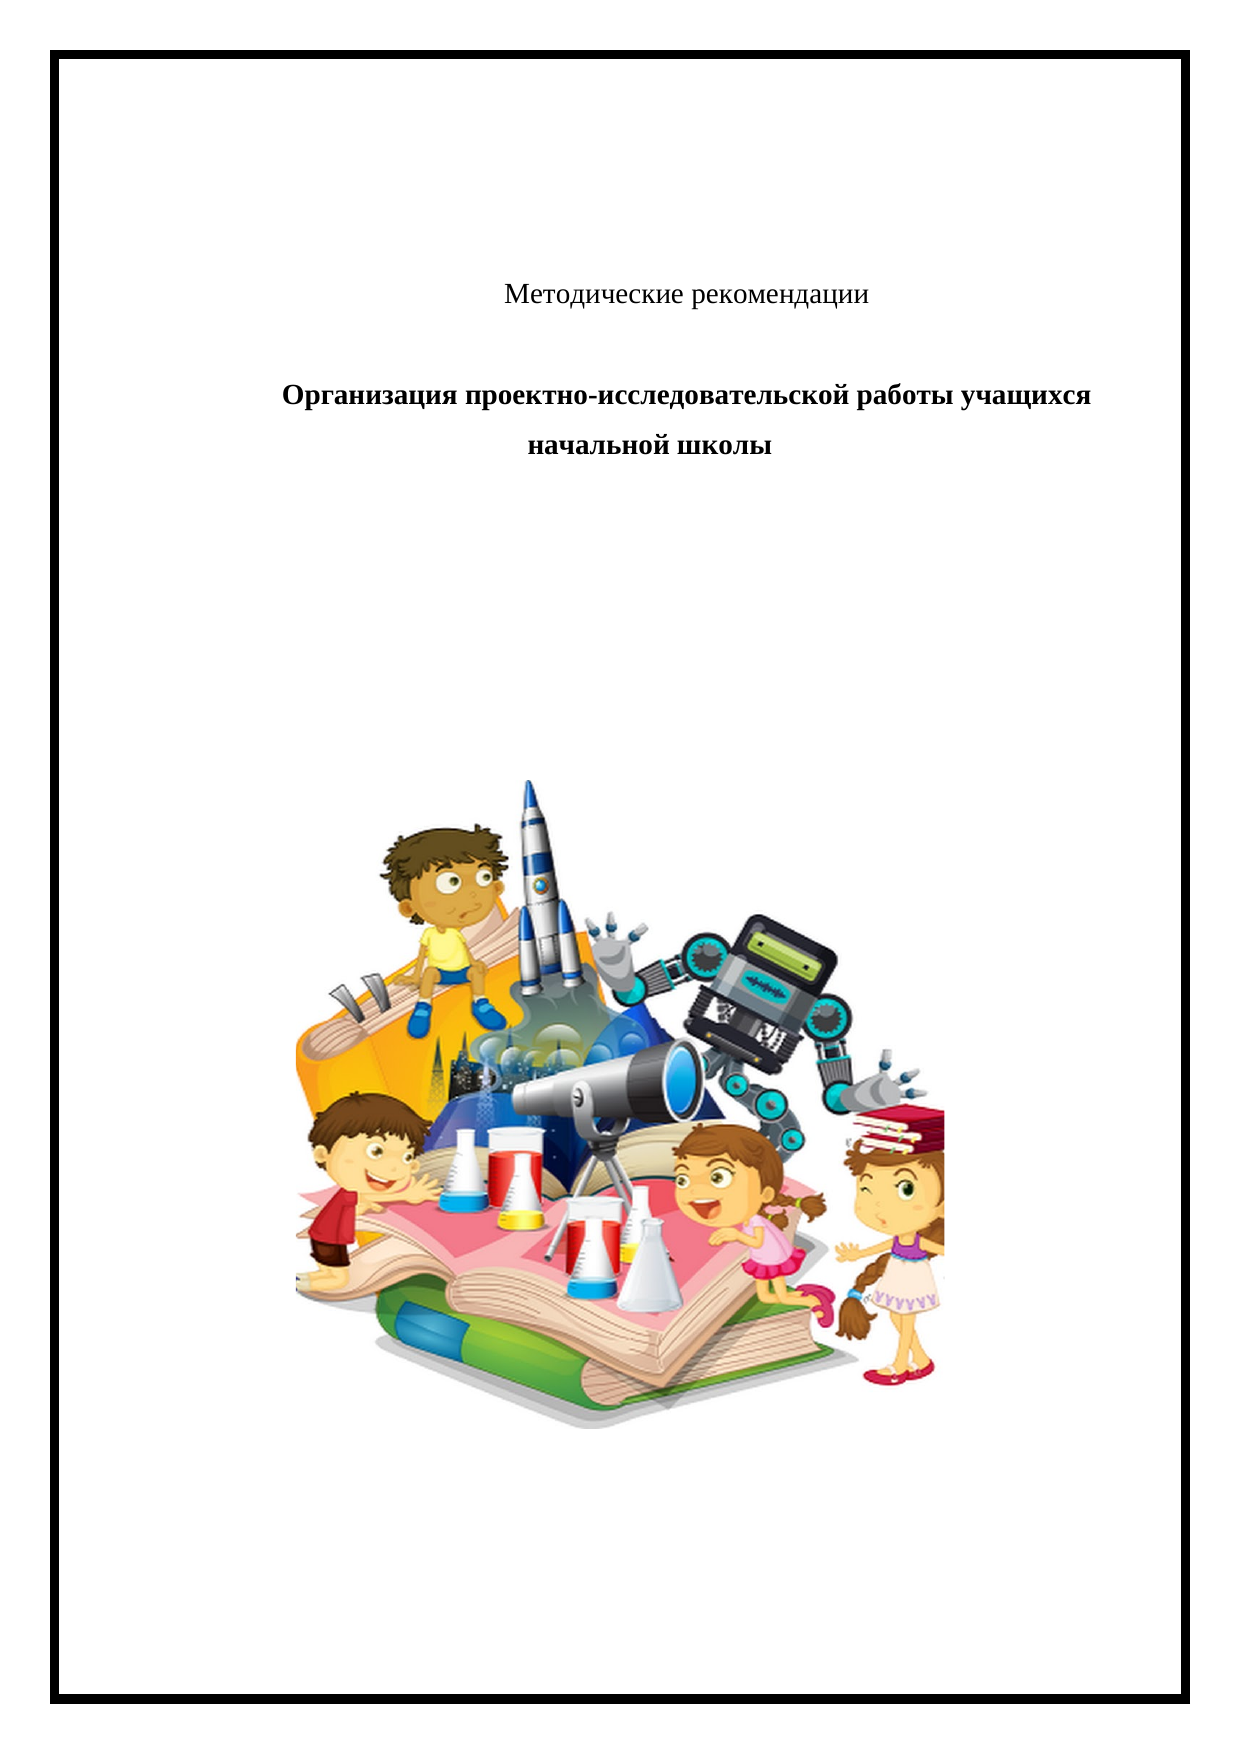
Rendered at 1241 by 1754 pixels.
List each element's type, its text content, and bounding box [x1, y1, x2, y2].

text Организация проектно-исследовательской работы учащихся начальной школы [177, 377, 1122, 461]
text Методические рекомендации [177, 276, 1122, 310]
